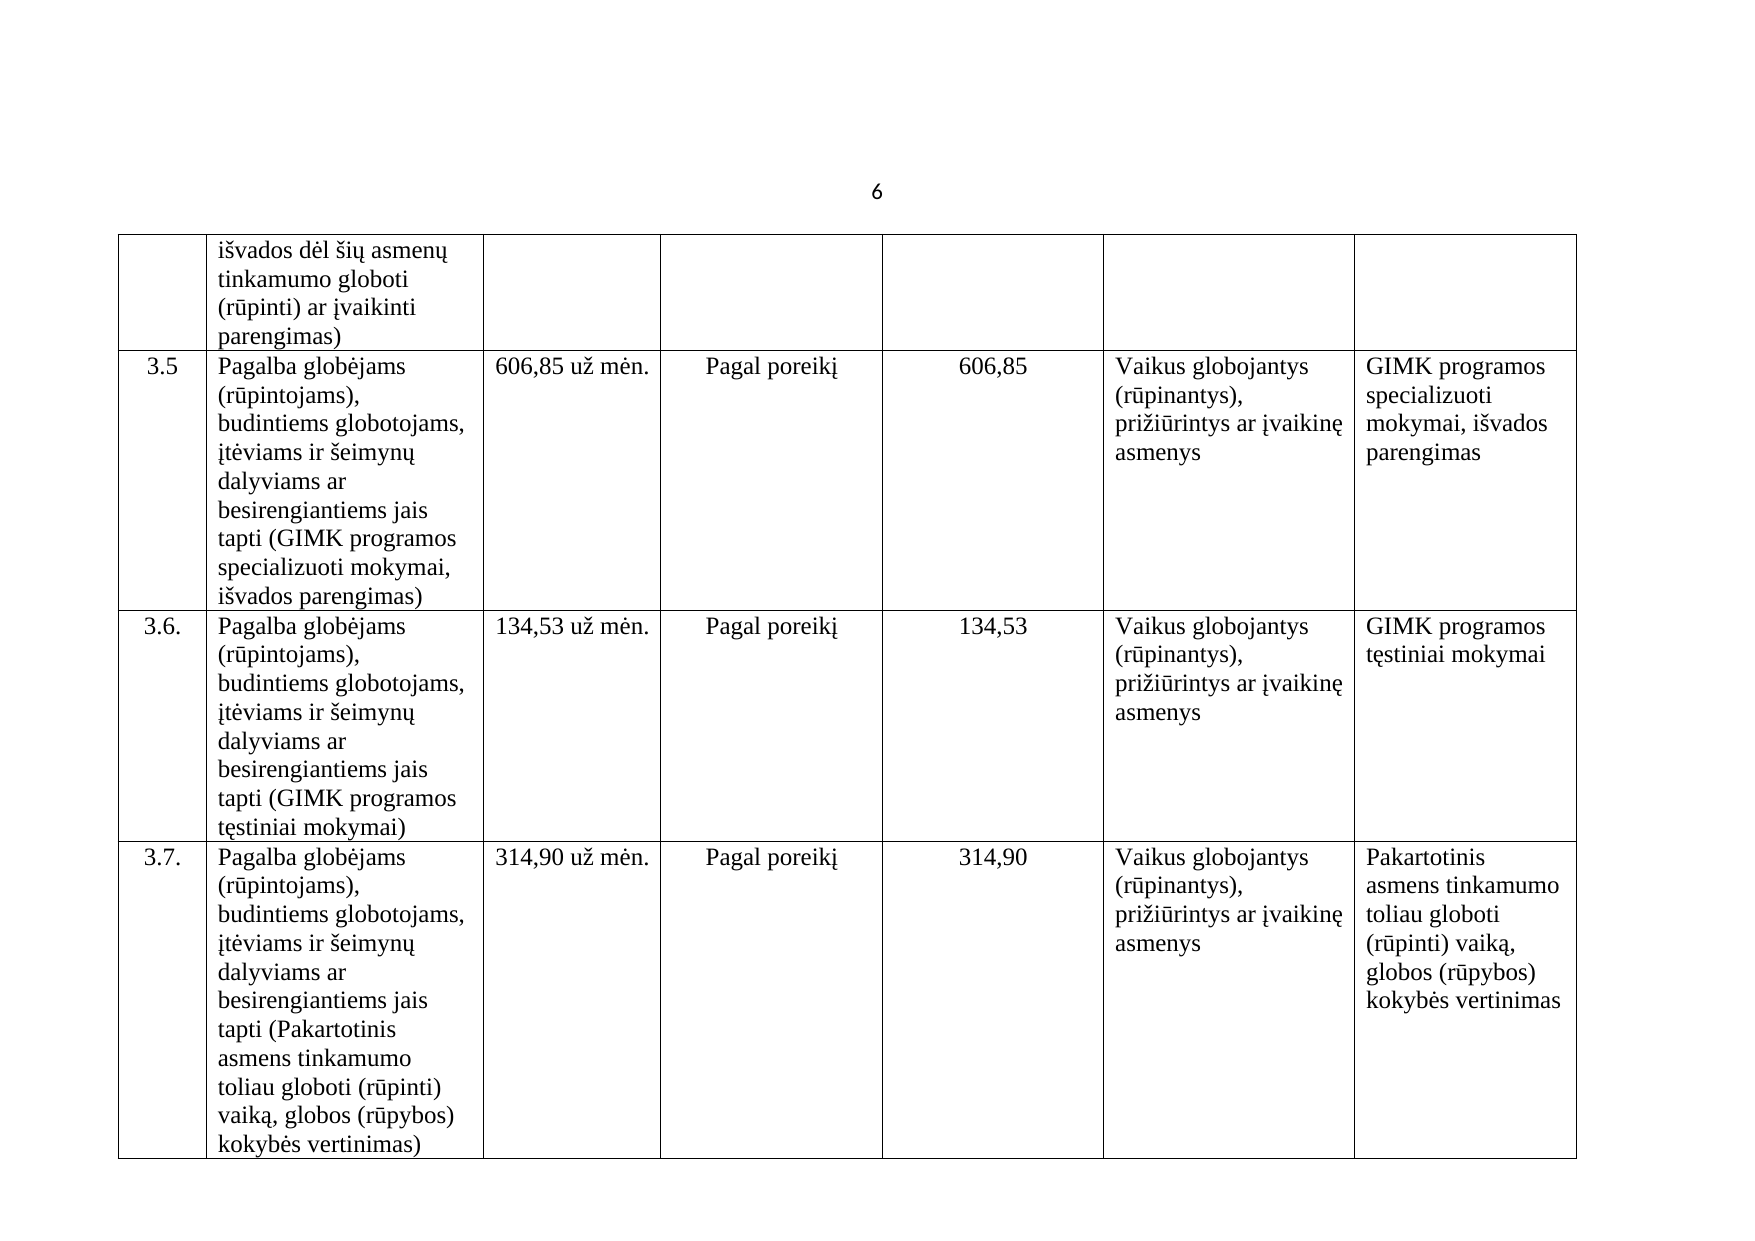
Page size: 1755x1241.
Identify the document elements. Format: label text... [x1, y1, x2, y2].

table_cell 3.7. [119, 842, 206, 1158]
table_cell [119, 235, 206, 350]
table_cell [1355, 235, 1576, 350]
table_cell 134,53 už mėn. [484, 611, 660, 841]
table_cell išvados dėl šių asmenų tinkamumo globoti (rūpinti) ar įvaikinti parengimas) [207, 235, 483, 350]
table_cell 606,85 [883, 351, 1103, 610]
table_cell 134,53 [883, 611, 1103, 841]
table_cell Vaikus globojantys (rūpinantys), prižiūrintys ar įvaikinę asmenys [1104, 351, 1354, 610]
table_cell Pakartotinis asmens tinkamumo toliau globoti (rūpinti) vaiką, globos (rūpybos) kokybės vertinimas [1355, 842, 1576, 1158]
table_cell [484, 235, 660, 350]
table_cell [883, 235, 1103, 350]
table_cell Pagal poreikį [661, 351, 882, 610]
table_cell GIMK programos tęstiniai mokymai [1355, 611, 1576, 841]
table_cell Pagalba globėjams (rūpintojams), budintiems globotojams, įtėviams ir šeimynų dalyviams ar besirengiantiems jais tapti (GIMK programos specializuoti mokymai, išvados parengimas) [207, 351, 483, 610]
table_cell Pagalba globėjams (rūpintojams), budintiems globotojams, įtėviams ir šeimynų dalyviams ar besirengiantiems jais tapti (GIMK programos tęstiniai mokymai) [207, 611, 483, 841]
table_cell Pagalba globėjams (rūpintojams), budintiems globotojams, įtėviams ir šeimynų dalyviams ar besirengiantiems jais tapti (Pakartotinis asmens tinkamumo toliau globoti (rūpinti) vaiką, globos (rūpybos) kokybės vertinimas) [207, 842, 483, 1158]
table_cell 314,90 [883, 842, 1103, 1158]
table_cell 606,85 už mėn. [484, 351, 660, 610]
table_cell Pagal poreikį [661, 842, 882, 1158]
table_cell 314,90 už mėn. [484, 842, 660, 1158]
table_cell GIMK programos specializuoti mokymai, išvados parengimas [1355, 351, 1576, 610]
table_cell Vaikus globojantys (rūpinantys), prižiūrintys ar įvaikinę asmenys [1104, 842, 1354, 1158]
table_cell [661, 235, 882, 350]
table_cell Pagal poreikį [661, 611, 882, 841]
table_cell 3.5 [119, 351, 206, 610]
table_cell Vaikus globojantys (rūpinantys), prižiūrintys ar įvaikinę asmenys [1104, 611, 1354, 841]
table_cell 3.6. [119, 611, 206, 841]
table_cell [1104, 235, 1354, 350]
